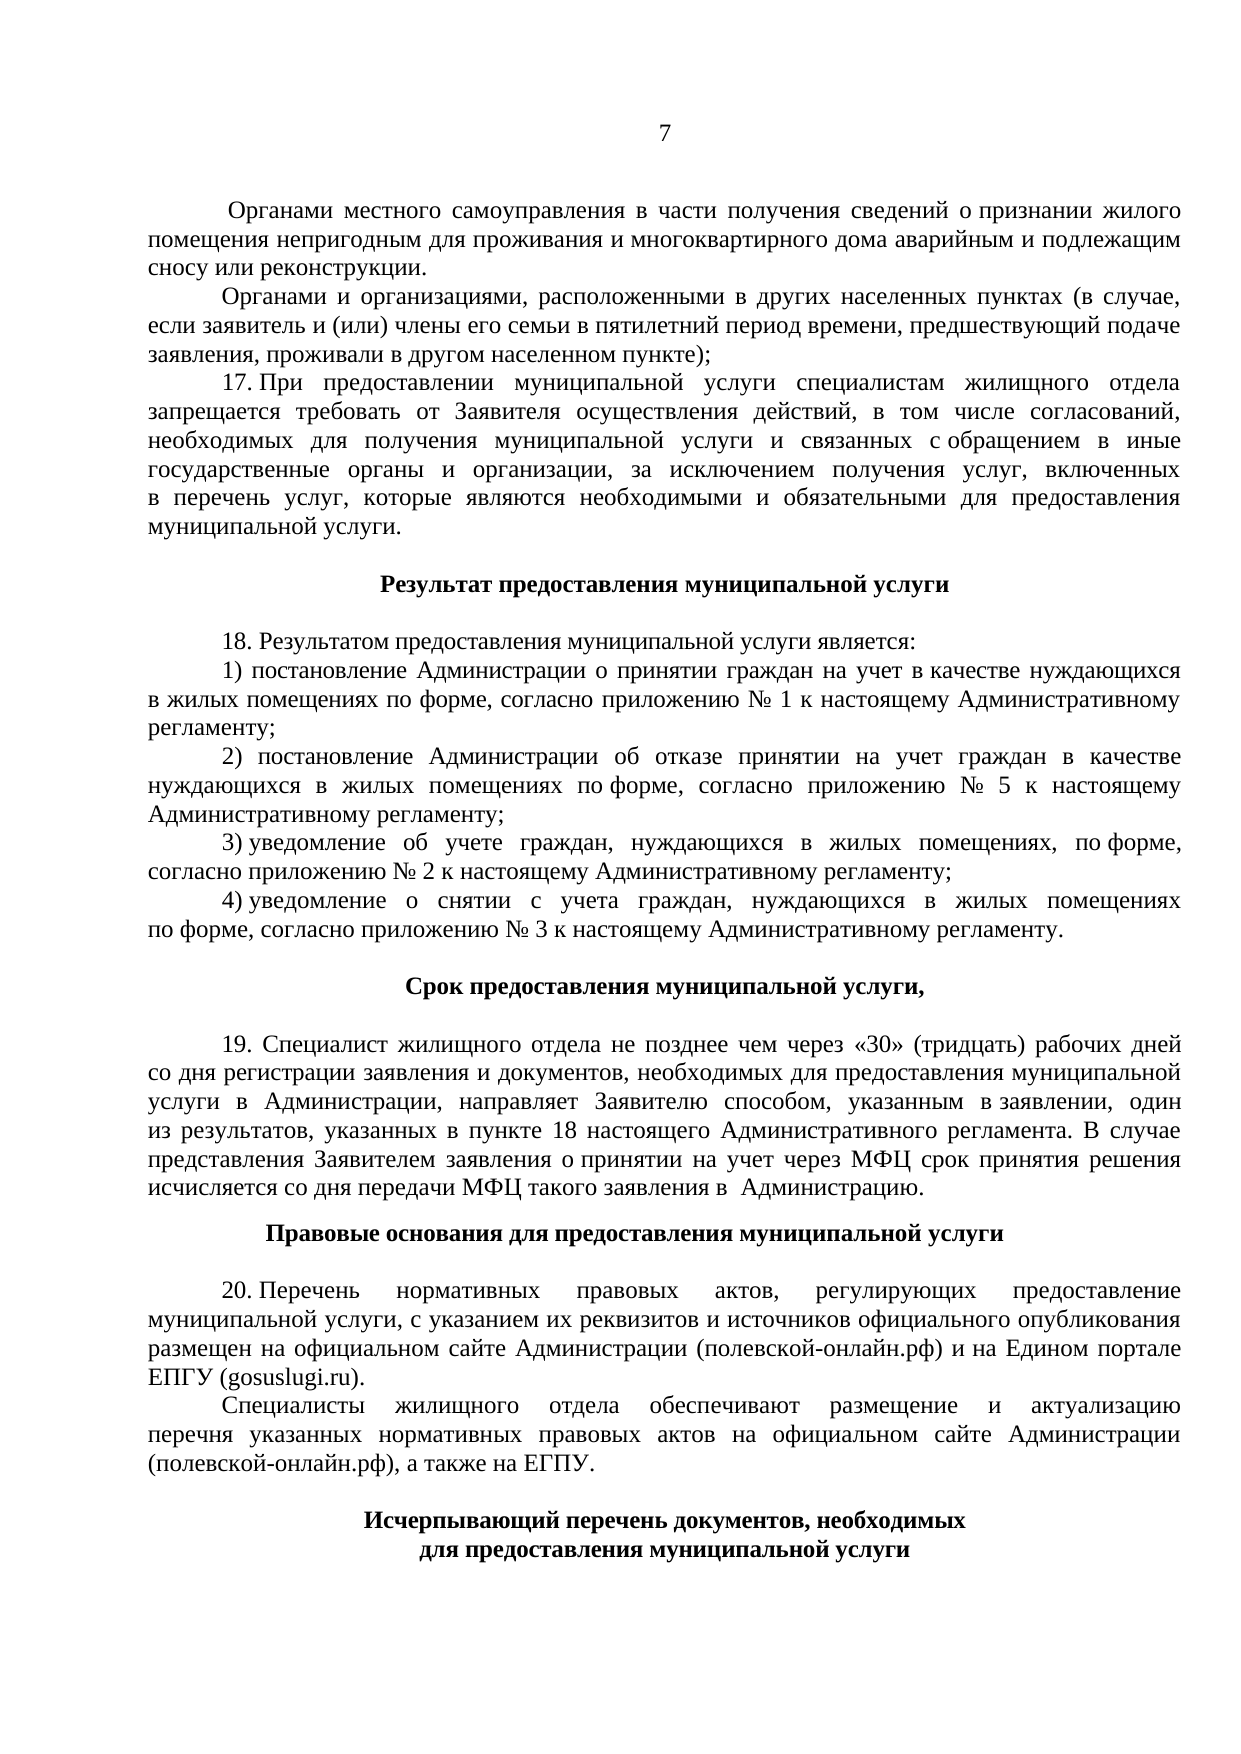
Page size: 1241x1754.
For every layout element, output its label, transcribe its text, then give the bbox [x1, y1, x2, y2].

text 2) постановление Администрации об отказе принятии на учет граждан в качестве нуждающихся в жилых помещениях по форме, согласно приложению № 5 к настоящему Административному регламенту; [148, 741, 1182, 827]
text 3) уведомление об учете граждан, нуждающихся в жилых помещениях, по форме, согласно приложению № 2 к настоящему Административному регламенту; [148, 827, 1182, 885]
text Органами местного самоуправления в части получения сведений о признании жилого помещения непригодным для проживания и многоквартирного дома аварийным и подлежащим сносу или реконструкции. [148, 195, 1181, 281]
text Правовые основания для предоставления муниципальной услуги [148, 1218, 1121, 1247]
text 17. При предоставлении муниципальной услуги специалистам жилищного отдела запрещается требовать от Заявителя осуществления действий, в том числе согласований, необходимых для получения муниципальной услуги и связанных с обращением в иные государственные органы и организации, за исключением получения услуг, включенных в перечень услуг, которые являются необходимыми и обязательными для предоставления муниципальной услуги. [148, 367, 1181, 540]
text Исчерпывающий перечень документов, необходимых для предоставления муниципальной услуги [148, 1506, 1182, 1563]
text Специалисты жилищного отдела обеспечивают размещение и актуализацию перечня указанных нормативных правовых актов на официальном сайте Администрации (полевской-онлайн.рф), а также на ЕГПУ. [148, 1391, 1182, 1477]
text Срок предоставления муниципальной услуги, [148, 971, 1182, 1000]
text Результат предоставления муниципальной услуги [148, 569, 1182, 597]
text 20. Перечень нормативных правовых актов, регулирующих предоставление муниципальной услуги, с указанием их реквизитов и источников официального опубликования размещен на официальном сайте Администрации (полевской-онлайн.рф) и на Едином портале ЕПГУ (gosuslugi.ru). [148, 1276, 1182, 1391]
text 19. Специалист жилищного отдела не позднее чем через «30» (тридцать) рабочих дней со дня регистрации заявления и документов, необходимых для предоставления муниципальной услуги в Администрации, направляет Заявителю способом, указанным в заявлении, один из результатов, указанных в пункте 18 настоящего Административного регламента. В случае представления Заявителем заявления о принятии на учет через МФЦ срок принятия решения исчисляется со дня передачи МФЦ такого заявления в Администрацию. [148, 1029, 1182, 1201]
text 18. Результатом предоставления муниципальной услуги является: [148, 626, 1182, 655]
text Органами и организациями, расположенными в других населенных пунктах (в случае, если заявитель и (или) члены его семьи в пятилетний период времени, предшествующий подаче заявления, проживали в другом населенном пункте); [148, 281, 1181, 367]
text 4) уведомление о снятии с учета граждан, нуждающихся в жилых помещениях по форме, согласно приложению № 3 к настоящему Административному регламенту. [148, 885, 1182, 942]
text 1) постановление Администрации о принятии граждан на учет в качестве нуждающихся в жилых помещениях по форме, согласно приложению № 1 к настоящему Административному регламенту; [148, 655, 1181, 741]
